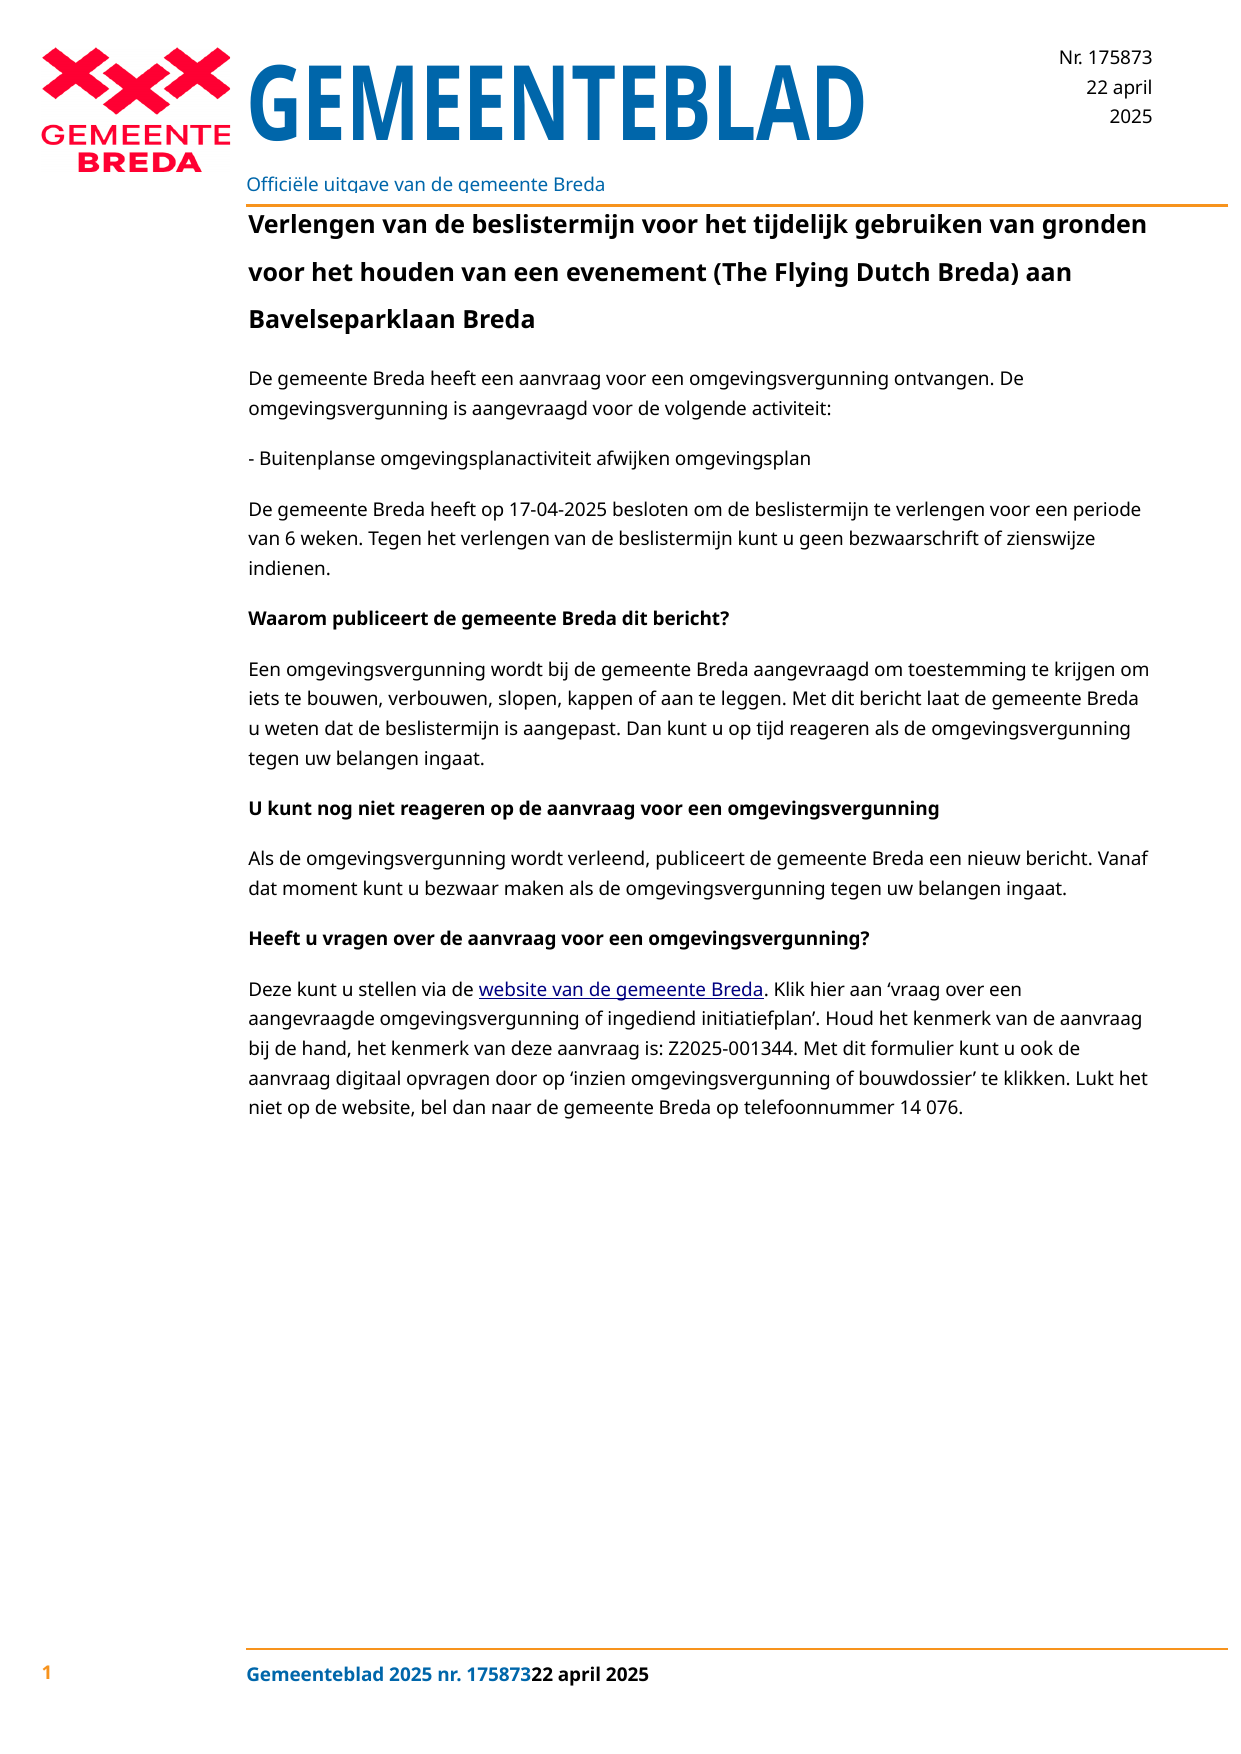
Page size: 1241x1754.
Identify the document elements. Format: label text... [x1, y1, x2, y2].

text Deze kunt u stellen via de website van de gemeente Breda. Klik hier aan ‘vraag over een aangevraagde omgevingsvergunning of ingediend initiatiefplan’. Houd het kenmerk van de aanvraag bij de hand, het kenmerk van deze aanvraag is: Z2025-001344. Met dit formulier kunt u ook de aanvraag digitaal opvragen door op ‘inzien omgevingsvergunning of bouwdossier’ te klikken. Lukt het niet op de website, bel dan naar de gemeente Breda op telefoonnummer 14 076. [248, 976, 1152, 1120]
text De gemeente Breda heeft een aanvraag voor een omgevingsvergunning ontvangen. De omgevingsvergunning is aangevraagd voor de volgende activiteit: [248, 366, 1152, 421]
text Als de omgevingsvergunning wordt verleend, publiceert de gemeente Breda een nieuw bericht. Vanaf dat moment kunt u bezwaar maken als de omgevingsvergunning tegen uw belangen ingaat. [248, 846, 1152, 901]
text De gemeente Breda heeft op 17-04-2025 besloten om de beslistermijn te verlengen voor een periode van 6 weken. Tegen het verlengen van de beslistermijn kunt u geen bezwaarschrift of zienswijze indienen. [248, 496, 1152, 581]
text U kunt nog niet reageren op de aanvraag voor een omgevingsvergunning [248, 795, 1152, 821]
text Verlengen van de beslistermijn voor het tijdelijk gebruiken van gronden voor het houden van een evenement (The Flying Dutch Breda) aan Bavelseparklaan Breda [248, 207, 1152, 336]
text Een omgevingsvergunning wordt bij de gemeente Breda aangevraagd om toestemming te krijgen om iets te bouwen, verbouwen, slopen, kappen of aan te leggen. Met dit bericht laat de gemeente Breda u weten dat de beslistermijn is aangepast. Dan kunt u op tijd reageren als de omgevingsvergunning tegen uw belangen ingaat. [248, 656, 1152, 770]
text - Buitenplanse omgevingsplanactiviteit afwijken omgevingsplan [248, 446, 1152, 471]
text Heeft u vragen over de aanvraag voor een omgevingsvergunning? [248, 926, 1152, 951]
text Waarom publiceert de gemeente Breda dit bericht? [248, 606, 1152, 631]
picture [41, 47, 231, 172]
